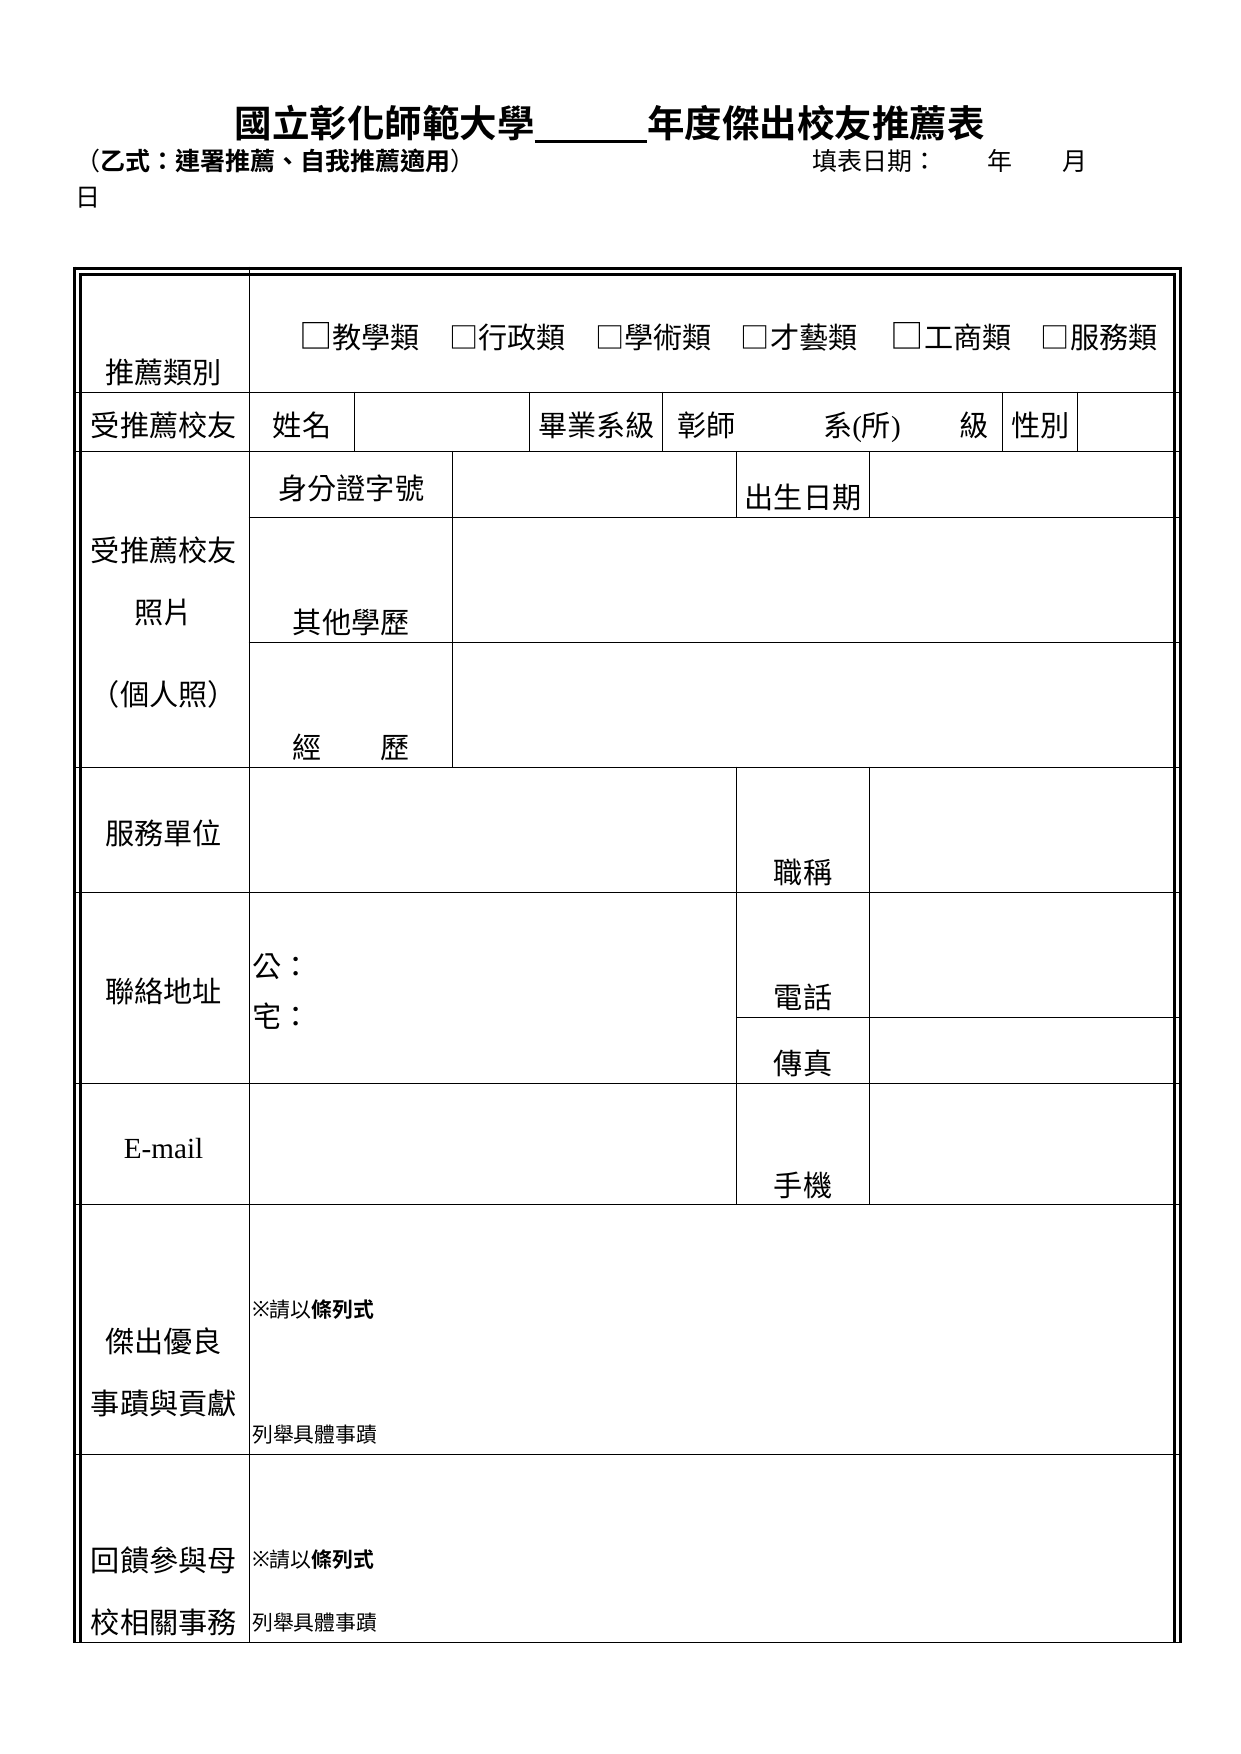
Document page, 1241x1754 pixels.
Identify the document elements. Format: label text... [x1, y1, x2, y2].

table_cell [870, 452, 1173, 517]
table_cell 姓名 [250, 393, 354, 451]
table_cell [1078, 393, 1173, 451]
table_cell 電話 [737, 893, 869, 1017]
text 國立彰化師範大學 年度傑出校友推薦表 [75, 79, 1144, 142]
table_cell ※請以條列式 列舉具體事蹟 [250, 1205, 1173, 1454]
table_cell 傳真 [737, 1018, 869, 1083]
table_cell 身分證字號 [250, 452, 452, 517]
table_cell 經 歷 [250, 643, 452, 767]
table_cell 回饋參與母校相關事務 [82, 1455, 249, 1642]
table_cell 畢業系級 [530, 393, 662, 451]
table_header □教學類 □行政類 □學術類 □才藝類 □工商類 □服務類 [250, 270, 1178, 392]
table_cell E-mail [82, 1084, 249, 1204]
table_cell 受推薦校友照片 （個人照） [82, 452, 249, 767]
table_cell [453, 452, 736, 517]
table_cell [870, 893, 1173, 1017]
table_cell [453, 643, 1173, 767]
table_cell 出生日期 [737, 452, 869, 517]
table_cell [355, 393, 529, 451]
table_cell 職稱 [737, 768, 869, 892]
table_cell 手機 [737, 1084, 869, 1204]
table_cell 服務單位 [82, 768, 249, 892]
table_cell 受推薦校友 [82, 393, 249, 451]
table_cell [250, 768, 736, 892]
table_cell 聯絡地址 [82, 893, 249, 1083]
table_cell [870, 1018, 1173, 1083]
table_cell [250, 1084, 736, 1204]
text （乙式：連署推薦、自我推薦適用） 填表日期： 年 月 日 [75, 142, 1144, 214]
table_cell [870, 1084, 1173, 1204]
table_cell 其他學歷 [250, 518, 452, 642]
table_cell ※請以條列式 列舉具體事蹟 [250, 1455, 1173, 1642]
table_cell [453, 518, 1173, 642]
table_cell [870, 768, 1173, 892]
table_cell 性別 [1003, 393, 1077, 451]
table_cell 傑出優良 事蹟與貢獻 [82, 1205, 249, 1454]
table_header 推薦類別 [78, 270, 249, 392]
table_cell 公： 宅： [250, 893, 736, 1083]
table_cell 彰師 系(所) 級 [663, 393, 1002, 451]
